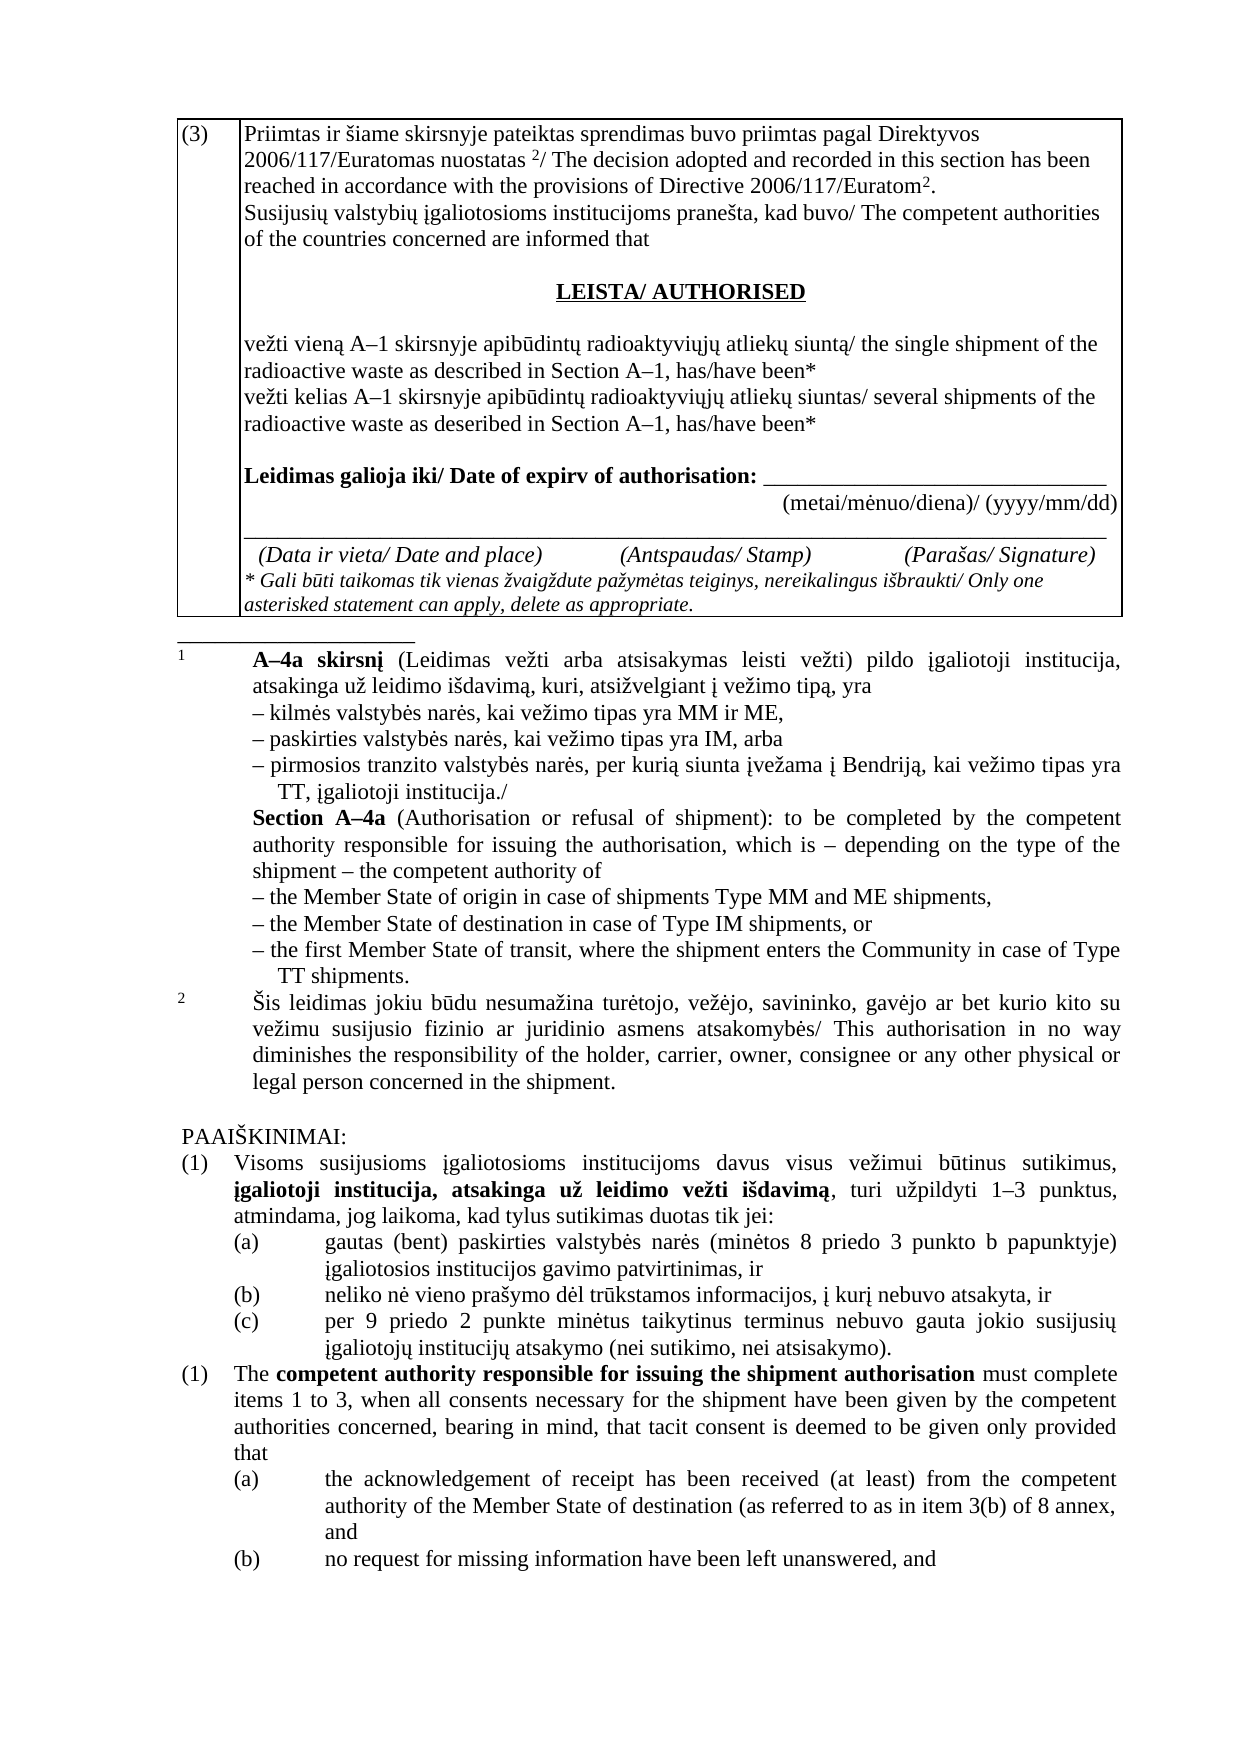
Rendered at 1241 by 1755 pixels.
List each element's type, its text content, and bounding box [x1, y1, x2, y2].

text – pirmosios tranzito valstybės narės, per kurią siunta įvežama į Bendriją, kai vežimo tipas yra TT, įgaliotoji institucija./ [252, 752, 1122, 804]
text – kilmės valstybės narės, kai vežimo tipas yra MM ir ME, [252, 699, 1122, 725]
text – the Member State of destination in case of Type IM shipments, or [252, 910, 1122, 936]
table_cell gautas (bent) paskirties valstybės narės (minėtos 8 priedo 3 punkto b papunktyje) įgaliotosios institucijos gavimo patvirtinimas, ir [320, 1228, 1122, 1281]
table_cell (b) [229, 1545, 320, 1571]
table_cell Priimtas ir šiame skirsnyje pateiktas sprendimas buvo priimtas pagal Direktyvos 2006/117/Euratomas nuostatas 2/ The decision adopted and recorded in this section has been reached in accordance with the provisions of Directive 2006/117/Euratom2. Susijusių valstybių įgaliotosioms institucijoms pranešta, kad buvo/ The competent authorities of the countries concerned are informed that LEISTA/ AUTHORISED vežti vieną A–1 skirsnyje apibūdintų radioaktyviųjų atliekų siuntą/ the single shipment of the radioactive waste as described in Section A–1, has/have been* vežti kelias A–1 skirsnyje apibūdintų radioaktyviųjų atliekų siuntas/ several shipments of the radioactive waste as deseribed in Section A–1, has/have been* Leidimas galioja iki/ Date of expirv of authorisation: (metai/mėnuo/diena)/ (yyyy/mm/dd) _ (Data ir vieta/ Date and place) (Antspaudas/ Stamp) (Parašas/ Signature) * Gali būti taikomas tik vienas žvaigždute pažymėtas teiginys, nereikalingus išbraukti/ Only one asterisked statement can apply, delete as appropriate. [241, 120, 1121, 616]
table_cell Visoms susijusioms įgaliotosioms institucijoms davus visus vežimui būtinus sutikimus, įgaliotoji institucija, atsakinga už leidimo vežti išdavimą, turi užpildyti 1–3 punktus, atmindama, jog laikoma, kad tylus sutikimas duotas tik jei: [229, 1149, 1122, 1228]
table_cell per 9 priedo 2 punkte minėtus taikytinus terminus nebuvo gauta jokio susijusių įgaliotojų institucijų atsakymo (nei sutikimo, nei atsisakymo). [320, 1308, 1122, 1360]
table_cell (b) [229, 1281, 320, 1307]
text ___________________ [177, 617, 1122, 646]
table_cell the acknowledgement of receipt has been received (at least) from the competent authority of the Member State of destination (as referred to as in item 3(b) of 8 annex, and [320, 1466, 1122, 1544]
table_cell (c) [229, 1308, 320, 1360]
table_cell The competent authority responsible for issuing the shipment authorisation must complete items 1 to 3, when all consents necessary for the shipment have been given by the competent authorities concerned, bearing in mind, that tacit consent is deemed to be given only provided that [229, 1360, 1122, 1466]
text – the first Member State of transit, where the shipment enters the Community in case of Type TT shipments. [252, 936, 1122, 989]
table_cell (1) [177, 1360, 229, 1571]
text – paskirties valstybės narės, kai vežimo tipas yra IM, arba [252, 725, 1122, 752]
text Section A–4a (Authorisation or refusal of shipment): to be completed by the competent authority responsible for issuing the authorisation, which is – depending on the type of the shipment – the competent authority of [252, 804, 1122, 883]
table_cell (3) [178, 120, 239, 616]
table_header PAAIŠKINIMAI: [177, 1123, 1122, 1149]
text – the Member State of origin in case of shipments Type MM and ME shipments, [252, 883, 1122, 910]
text 2 Šis leidimas jokiu būdu nesumažina turėtojo, vežėjo, savininko, gavėjo ar bet kurio kito su vežimu susijusio fizinio ar juridinio asmens atsakomybės/ This authorisation in no way diminishes the responsibility of the holder, carrier, owner, consignee or any other physical or legal person concerned in the shipment. [177, 989, 1122, 1094]
table_cell (1) [177, 1149, 229, 1360]
table_cell neliko nė vieno prašymo dėl trūkstamos informacijos, į kurį nebuvo atsakyta, ir [320, 1281, 1122, 1307]
text 1 A–4a skirsnį (Leidimas vežti arba atsisakymas leisti vežti) pildo įgaliotoji institucija, atsakinga už leidimo išdavimą, kuri, atsižvelgiant į vežimo tipą, yra [177, 646, 1122, 699]
table_cell (a) [229, 1466, 320, 1544]
table_cell no request for missing information have been left unanswered, and [320, 1545, 1122, 1571]
table_cell (a) [229, 1228, 320, 1281]
